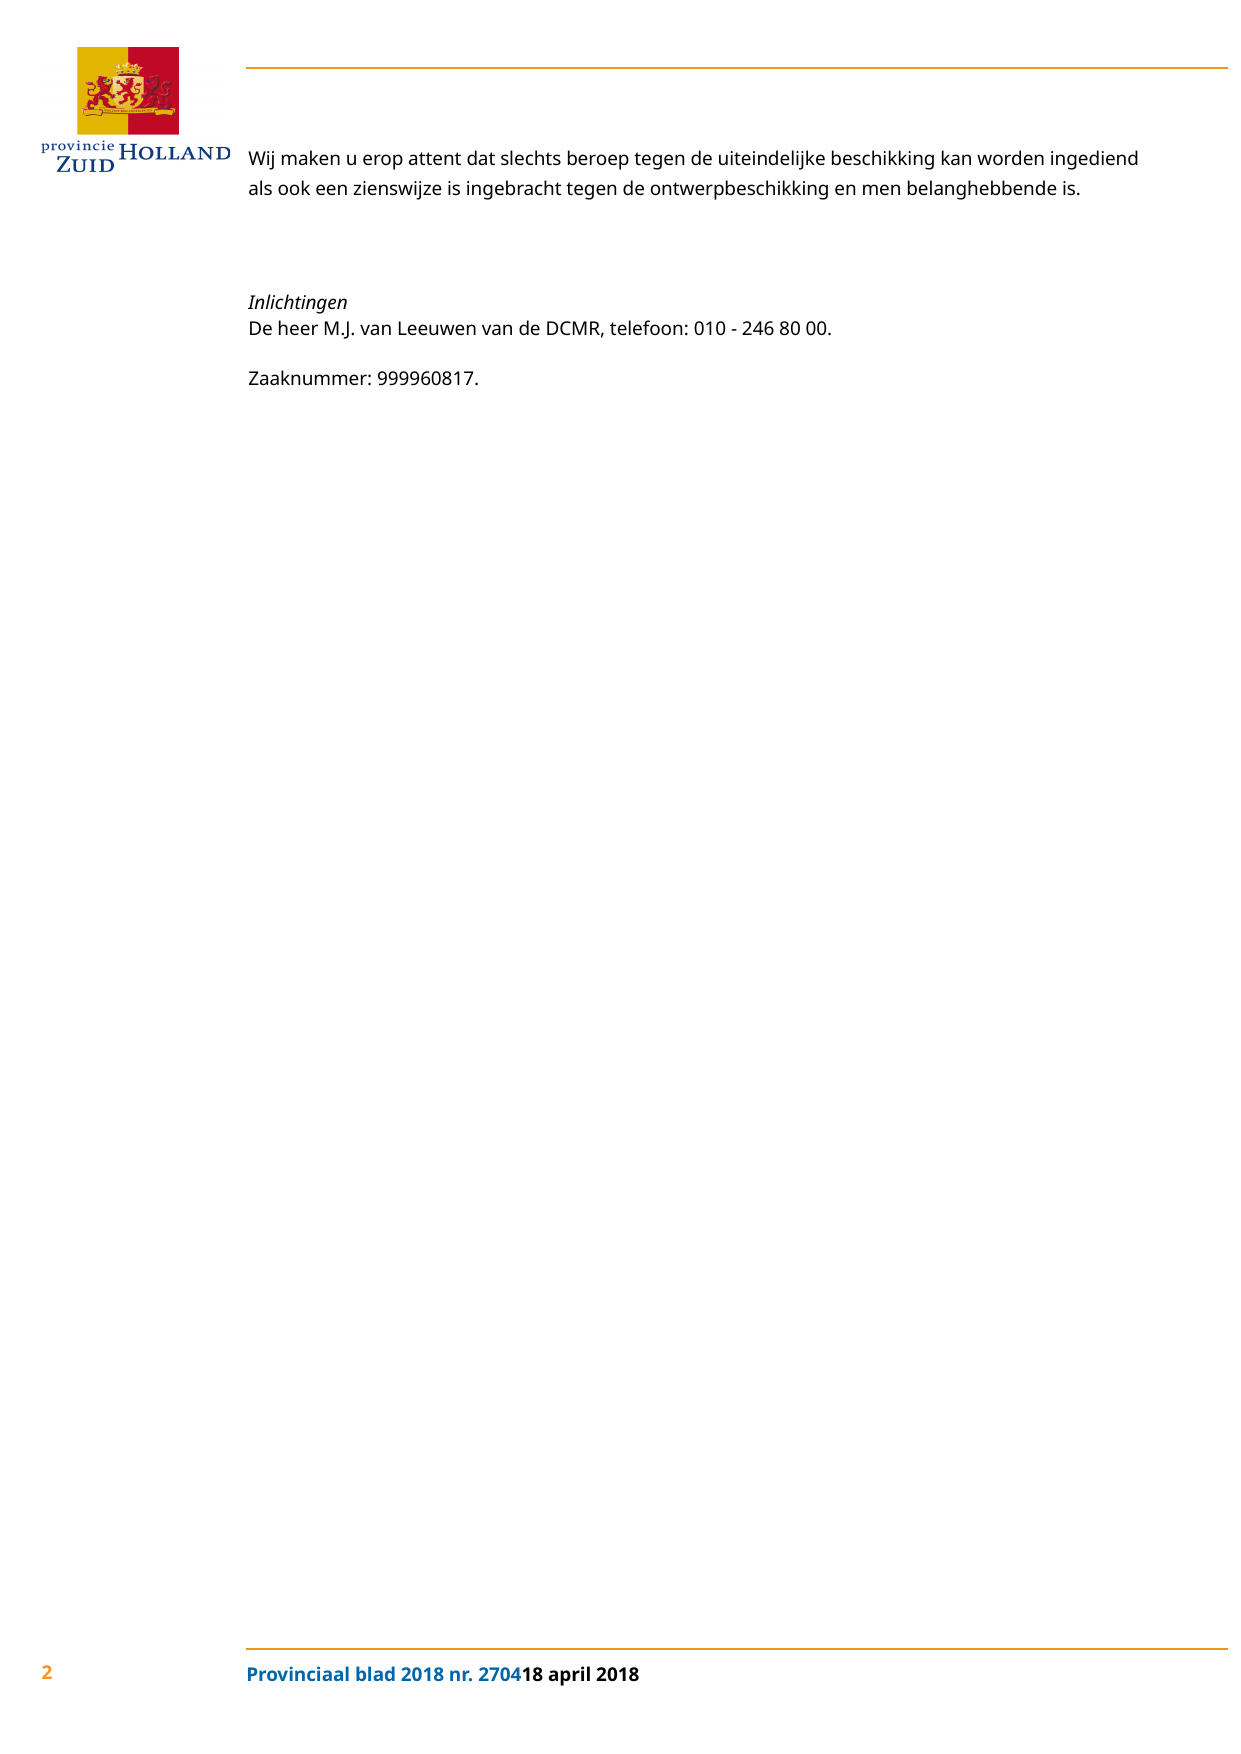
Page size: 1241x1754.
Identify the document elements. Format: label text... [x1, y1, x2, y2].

picture [41, 47, 231, 172]
text De heer M.J. van Leeuwen van de DCMR, telefoon: 010 - 246 80 00. [248, 315, 1152, 341]
text Wij maken u erop attent dat slechts beroep tegen de uiteindelijke beschikking kan worden ingediend als ook een zienswijze is ingebracht tegen de ontwerpbeschikking en men belanghebbende is. [248, 145, 1152, 201]
text Inlichtingen [248, 289, 1152, 315]
text Zaaknummer: 999960817. [248, 365, 1152, 391]
